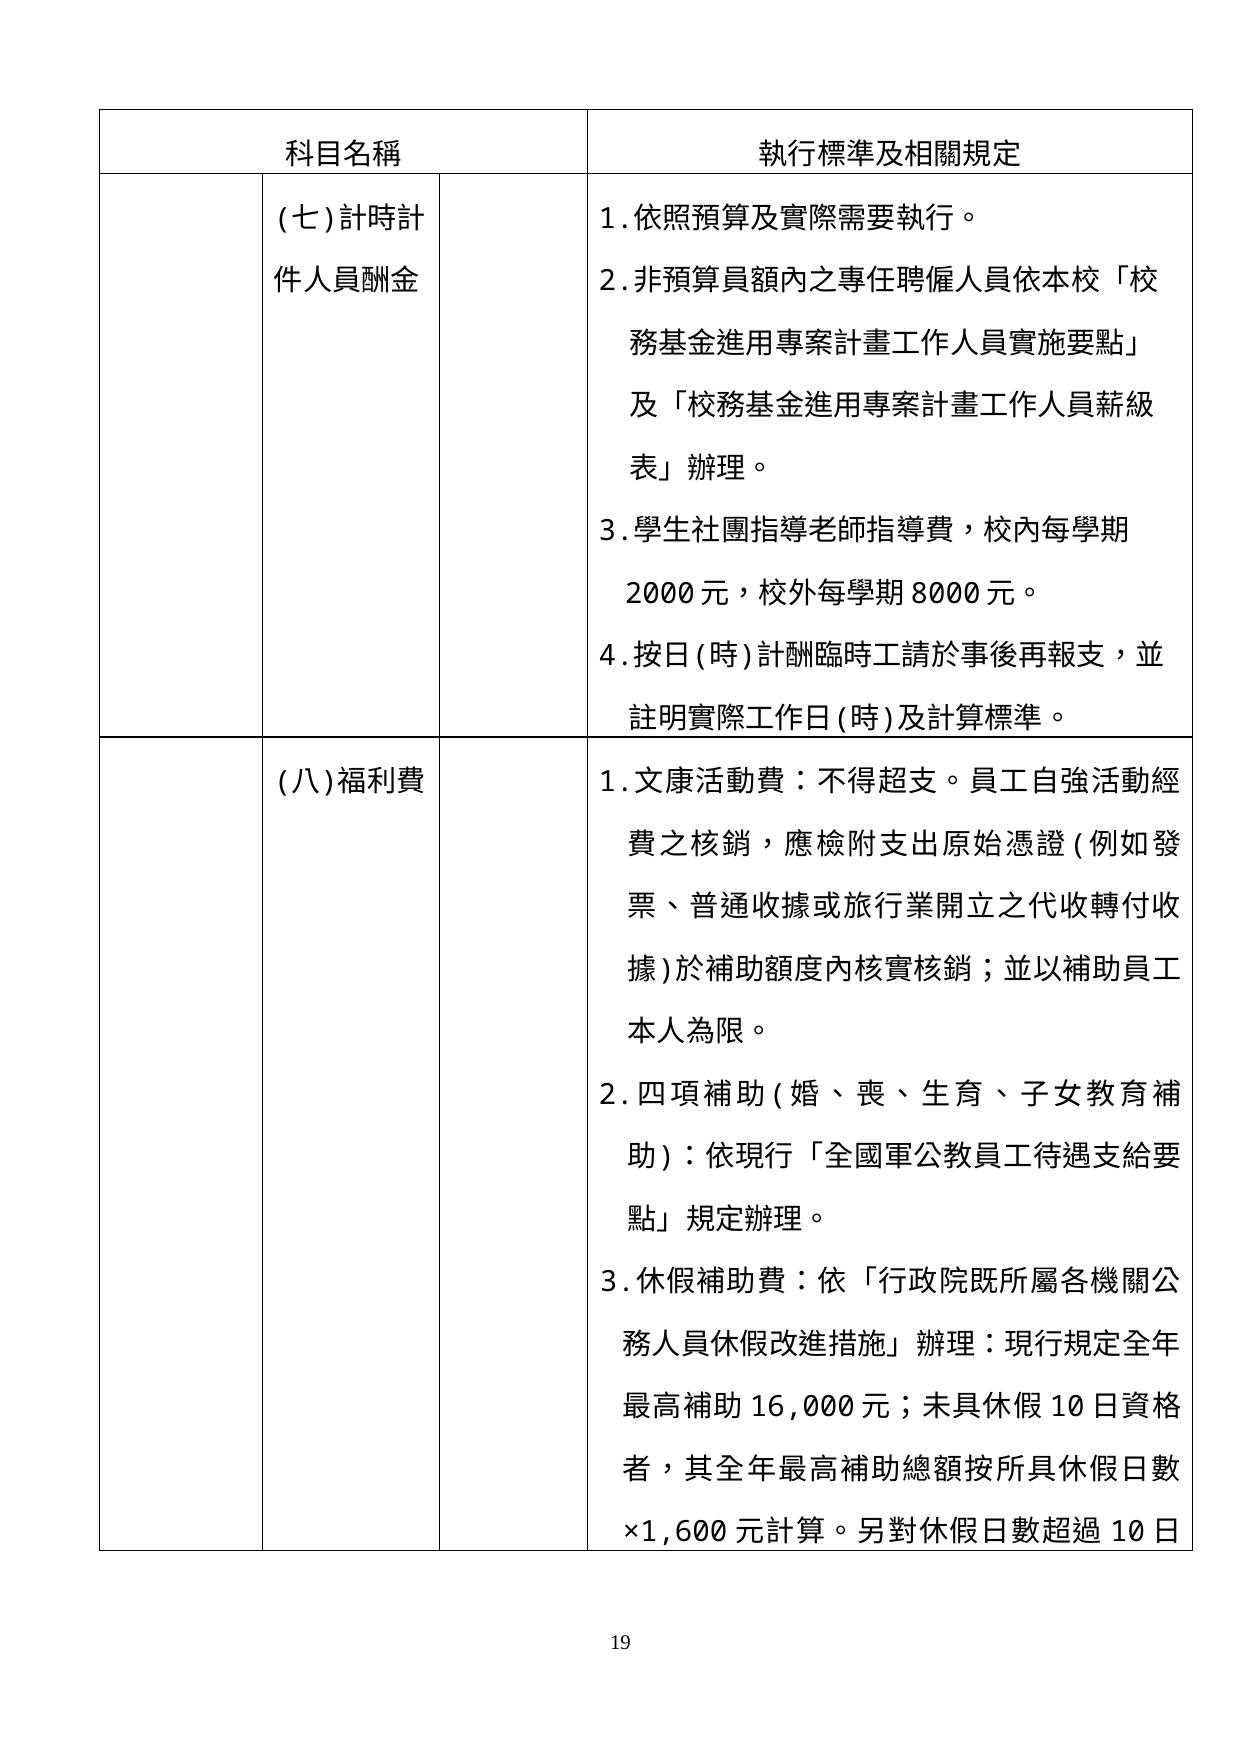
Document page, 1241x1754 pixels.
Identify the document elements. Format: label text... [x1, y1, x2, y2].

table_cell 1.文康活動費：不得超支。員工自強活動經費之核銷，應檢附支出原始憑證(例如發票、普通收據或旅行業開立之代收轉付收據)於補助額度內核實核銷；並以補助員工本人為限。 2.四項補助(婚、喪、生育、子女教育補助)：依現行「全國軍公教員工待遇支給要點」規定辦理。 3.休假補助費：依「行政院既所屬各機關公務人員休假改進措施」辦理：現行規定全年最高補助16,000元；未具休假10日資格者，其全年最高補助總額按所具休假日數×1,600元計算。另對休假日數超過10日 [588, 738, 1192, 1550]
table_cell [100, 174, 262, 736]
table_header 科目名稱 [100, 110, 587, 173]
table_cell (七)計時計件人員酬金 [263, 174, 439, 736]
table_cell (八)福利費 [263, 738, 439, 1550]
table_cell 1.依照預算及實際需要執行。 2.非預算員額內之專任聘僱人員依本校「校務基金進用專案計畫工作人員實施要點」及「校務基金進用專案計畫工作人員薪級表」辦理。 3.學生社團指導老師指導費，校內每學期2000元，校外每學期8000元。 4.按日(時)計酬臨時工請於事後再報支，並註明實際工作日(時)及計算標準。 [588, 174, 1192, 736]
table_cell [440, 738, 587, 1550]
table_header 執行標準及相關規定 [588, 110, 1192, 173]
table_cell [440, 174, 587, 736]
table_cell [100, 738, 262, 1550]
